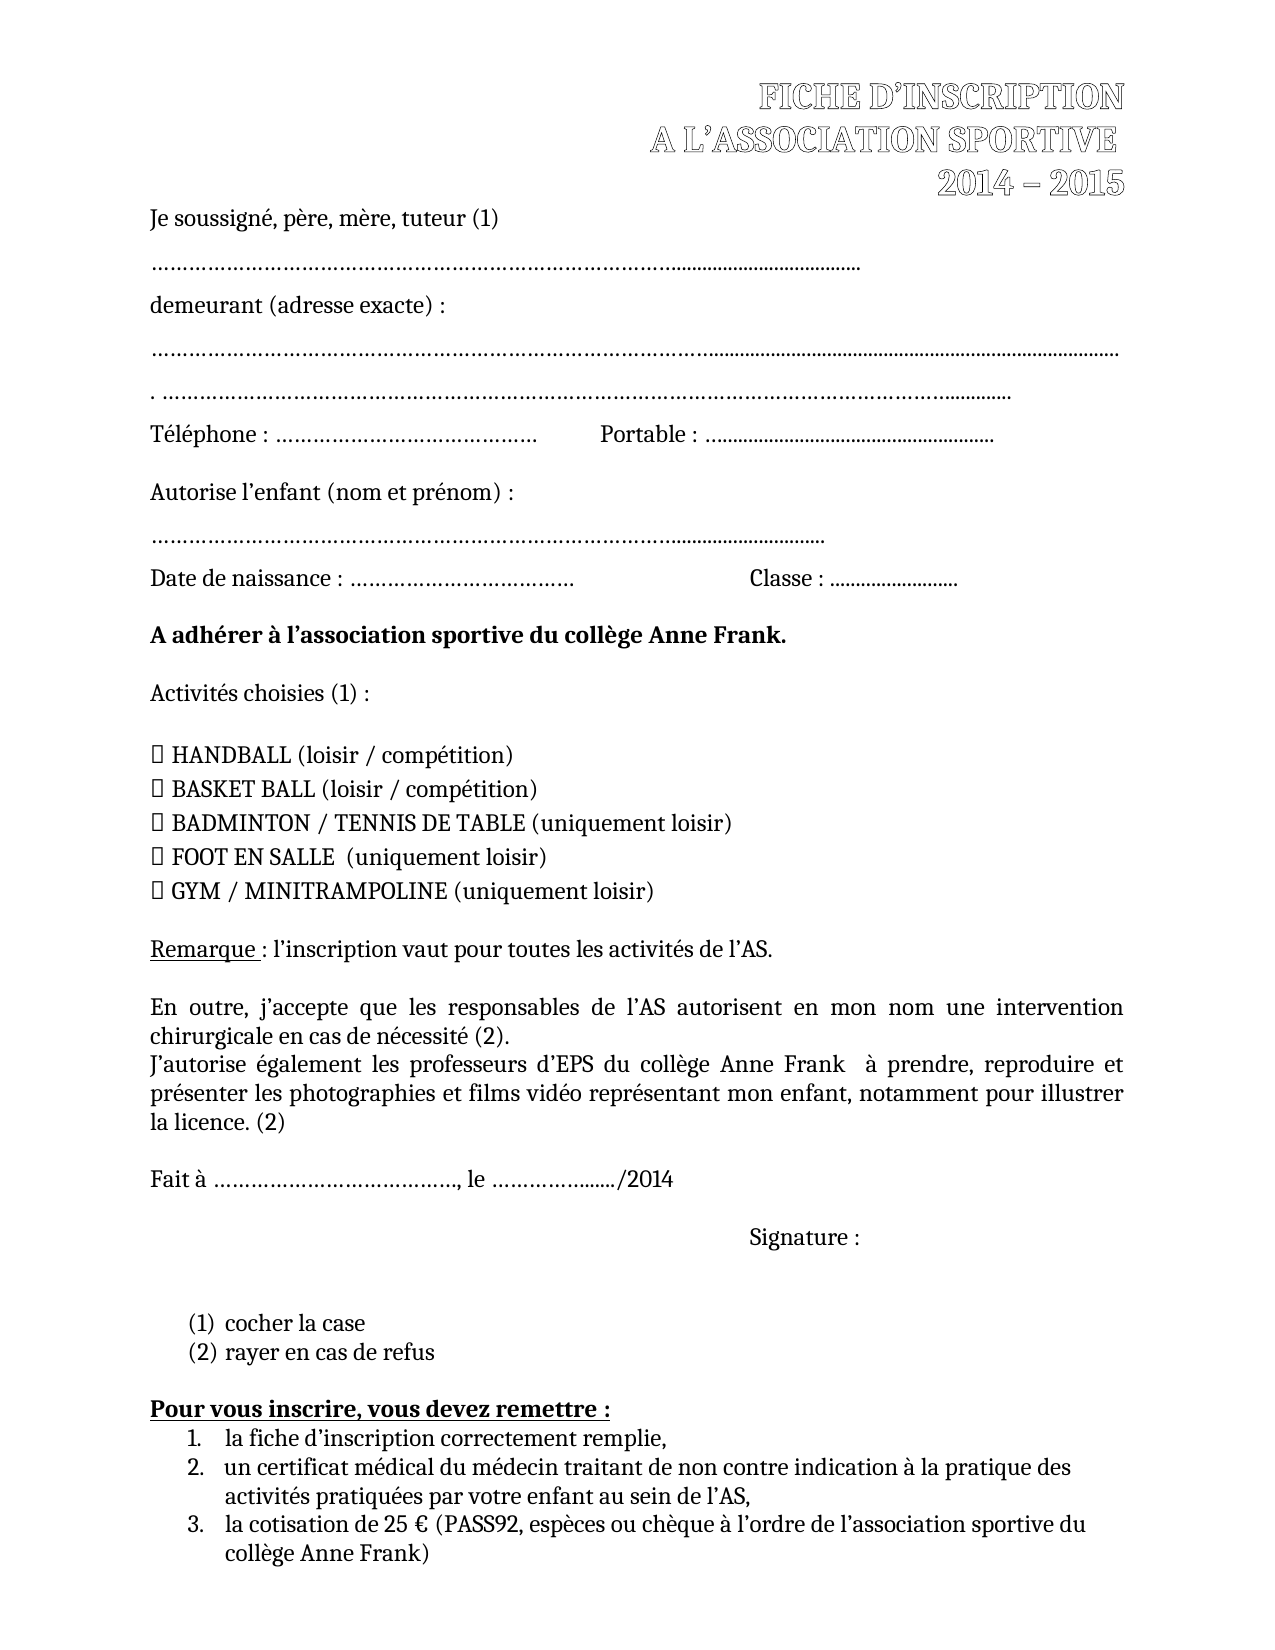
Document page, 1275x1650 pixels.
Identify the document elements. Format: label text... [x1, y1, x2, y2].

text Fait à …………………………………, le ……………....../2014 [150, 1165, 1125, 1194]
list la cotisation de 25 € (PASS92, espèces ou chèque à l’ordre de l’association sportive du collège Anne Frank) [187, 1510, 1125, 1568]
text En outre, j’accepte que les responsables de l’AS autorisent en mon nom une intervention chirurgicale en cas de nécessité (2). [150, 993, 1125, 1050]
text  BASKET BALL (loisir / compétition) [150, 770, 1125, 804]
text Activités choisies (1) : [150, 679, 1125, 707]
list cocher la case [187, 1309, 1125, 1338]
text  FOOT EN SALLE (uniquement loisir) [150, 838, 1125, 872]
list rayer en cas de refus [187, 1338, 1125, 1367]
text Autorise l’enfant (nom et prénom) : …………………………………………………………………………............................. [150, 477, 1125, 549]
text Signature : [150, 1223, 1125, 1252]
text  GYM / MINITRAMPOLINE (uniquement loisir) [150, 872, 1125, 907]
list la fiche d’inscription correctement remplie, [187, 1424, 1125, 1453]
text A L’ASSOCIATION SPORTIVE [150, 118, 1125, 161]
text Pour vous inscrire, vous devez remettre : [150, 1395, 1125, 1424]
text Date de naissance : ……………………………… Classe : ......................... [150, 564, 1125, 592]
text Téléphone : …………………………………… Portable : …..................................................... [150, 420, 1125, 449]
text demeurant (adresse exacte) : ………………………………………………………………………………................................................................................ ………………………………………………………………………………………………………………............ [150, 291, 1125, 406]
text FICHE D’INSCRIPTION [150, 75, 1125, 118]
text  HANDBALL (loisir / compétition) [150, 736, 1125, 770]
text Je soussigné, père, mère, tuteur (1) ………………………………………………………………………….................................... [150, 204, 1125, 276]
list un certificat médical du médecin traitant de non contre indication à la pratique des activités pratiquées par votre enfant au sein de l’AS, [187, 1453, 1125, 1510]
text Remarque : l’inscription vaut pour toutes les activités de l’AS. [150, 935, 1125, 964]
text 2014 – 2015 [150, 161, 1125, 204]
text J’autorise également les professeurs d’EPS du collège Anne Frank à prendre, reproduire et présenter les photographies et films vidéo représentant mon enfant, notamment pour illustrer la licence. (2) [150, 1050, 1125, 1137]
text  BADMINTON / TENNIS DE TABLE (uniquement loisir) [150, 804, 1125, 838]
text A adhérer à l’association sportive du collège Anne Frank. [150, 621, 1125, 650]
